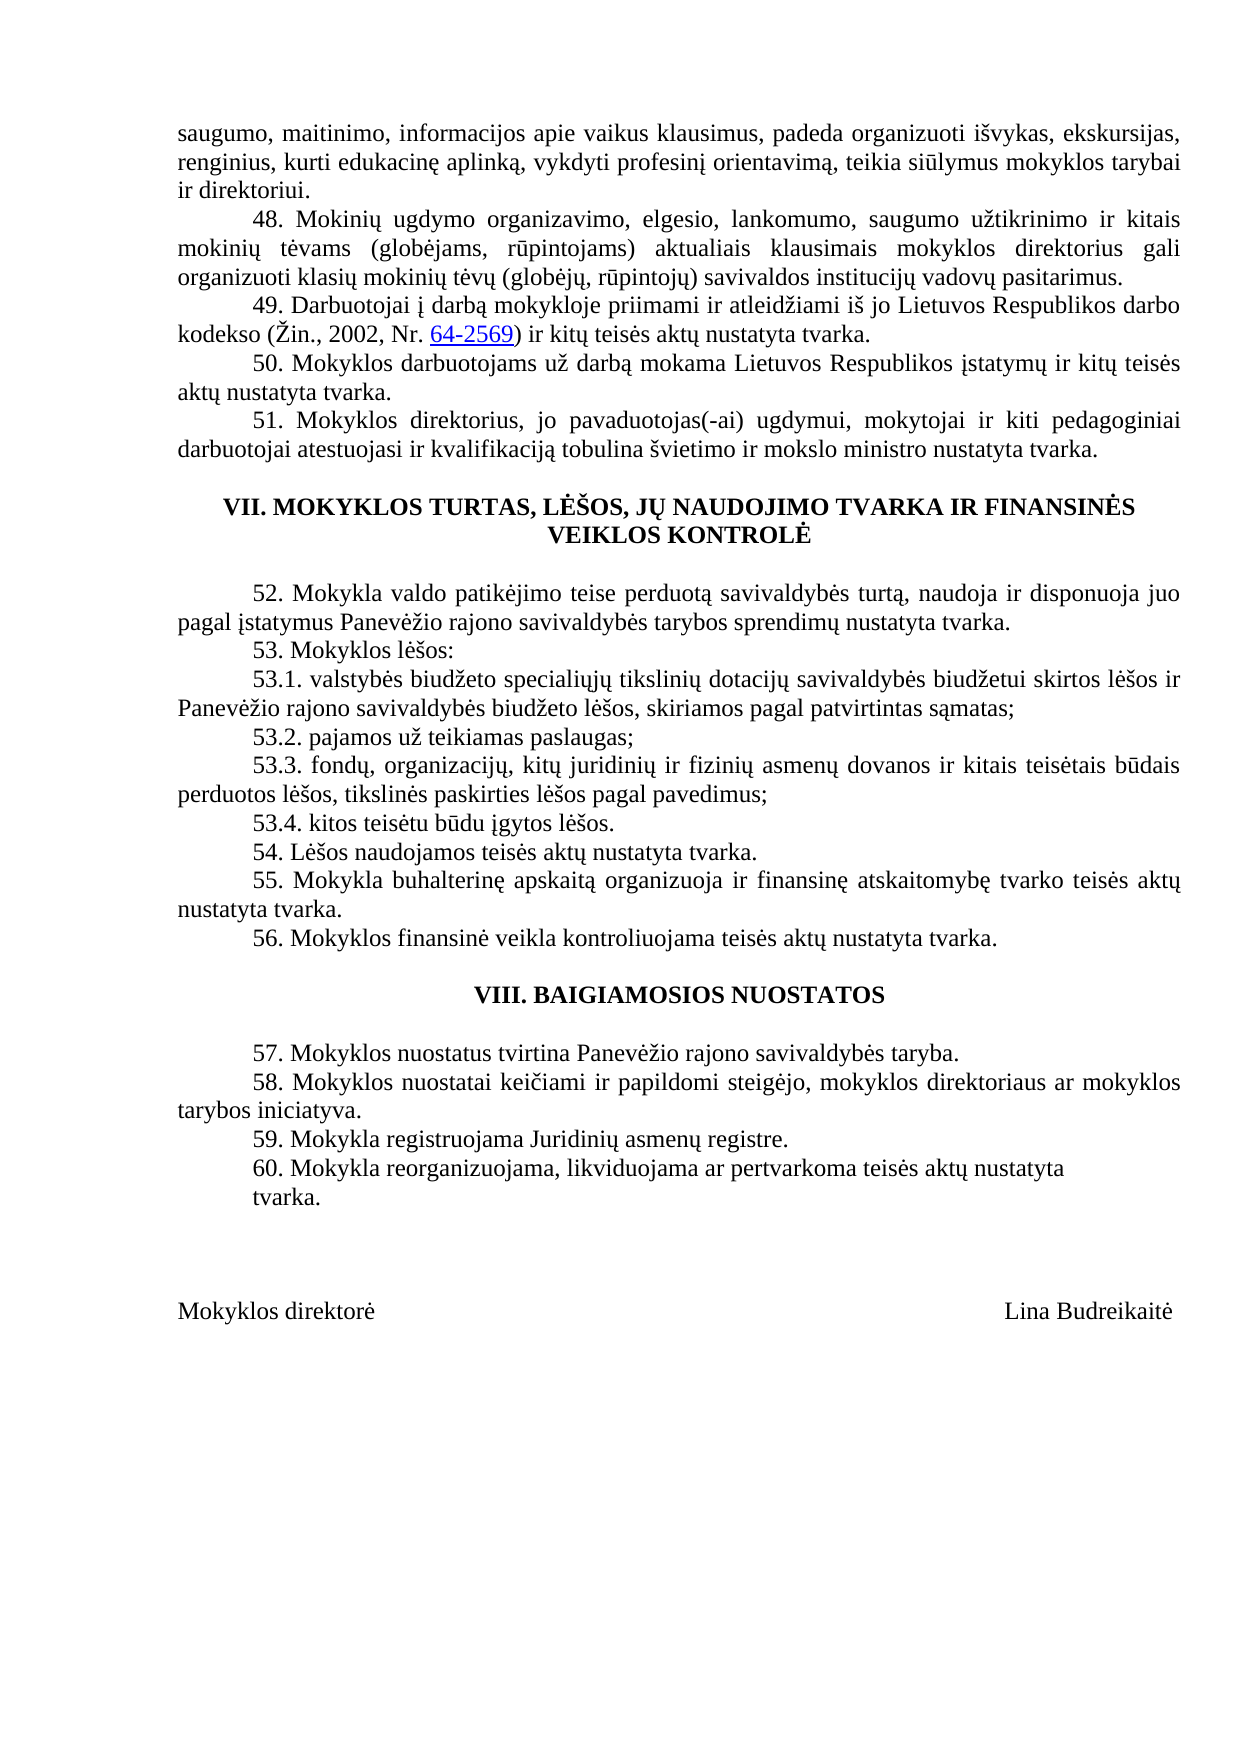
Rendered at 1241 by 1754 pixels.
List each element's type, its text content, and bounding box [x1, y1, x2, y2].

text 57. Mokyklos nuostatus tvirtina Panevėžio rajono savivaldybės taryba. [177, 1038, 1181, 1067]
text VII. MOKYKLOS TURTAS, LĖŠOS, JŲ NAUDOJIMO TVARKA IR FINANSINĖS [177, 492, 1181, 521]
text 53. Mokyklos lėšos: [177, 636, 1181, 664]
text tvarka. [177, 1182, 1181, 1211]
text 53.3. fondų, organizacijų, kitų juridinių ir fizinių asmenų dovanos ir kitais teisėtais būdais perduotos lėšos, tikslinės paskirties lėšos pagal pavedimus; [177, 751, 1181, 808]
text 55. Mokykla buhalterinę apskaitą organizuoja ir finansinę atskaitomybę tvarko teisės aktų nustatyta tvarka. [177, 866, 1181, 923]
text 54. Lėšos naudojamos teisės aktų nustatyta tvarka. [177, 837, 1181, 866]
text 56. Mokyklos finansinė veikla kontroliuojama teisės aktų nustatyta tvarka. [177, 923, 1181, 952]
text saugumo, maitinimo, informacijos apie vaikus klausimus, padeda organizuoti išvykas, ekskursijas, renginius, kurti edukacinę aplinką, vykdyti profesinį orientavimą, teikia siūlymus mokyklos tarybai ir direktoriui. [177, 118, 1181, 204]
text 58. Mokyklos nuostatai keičiami ir papildomi steigėjo, mokyklos direktoriaus ar mokyklos tarybos iniciatyva. [177, 1067, 1181, 1124]
text 49. Darbuotojai į darbą mokykloje priimami ir atleidžiami iš jo Lietuvos Respublikos darbo kodekso (Žin., 2002, Nr. 64-2569) ir kitų teisės aktų nustatyta tvarka. [177, 291, 1181, 348]
text 51. Mokyklos direktorius, jo pavaduotojas(-ai) ugdymui, mokytojai ir kiti pedagoginiai darbuotojai atestuojasi ir kvalifikaciją tobulina švietimo ir mokslo ministro nustatyta tvarka. [177, 406, 1181, 463]
text 53.4. kitos teisėtu būdu įgytos lėšos. [177, 808, 1181, 837]
text 59. Mokykla registruojama Juridinių asmenų registre. [177, 1124, 1181, 1153]
text 52. Mokykla valdo patikėjimo teise perduotą savivaldybės turtą, naudoja ir disponuoja juo pagal įstatymus Panevėžio rajono savivaldybės tarybos sprendimų nustatyta tvarka. [177, 578, 1181, 636]
text 48. Mokinių ugdymo organizavimo, elgesio, lankomumo, saugumo užtikrinimo ir kitais mokinių tėvams (globėjams, rūpintojams) aktualiais klausimais mokyklos direktorius gali organizuoti klasių mokinių tėvų (globėjų, rūpintojų) savivaldos institucijų vadovų pasitarimus. [177, 204, 1181, 291]
text 50. Mokyklos darbuotojams už darbą mokama Lietuvos Respublikos įstatymų ir kitų teisės aktų nustatyta tvarka. [177, 348, 1181, 406]
text 60. Mokykla reorganizuojama, likviduojama ar pertvarkoma teisės aktų nustatyta [177, 1153, 1181, 1182]
text 53.2. pajamos už teikiamas paslaugas; [177, 722, 1181, 751]
text 53.1. valstybės biudžeto specialiųjų tikslinių dotacijų savivaldybės biudžetui skirtos lėšos ir Panevėžio rajono savivaldybės biudžeto lėšos, skiriamos pagal patvirtintas sąmatas; [177, 664, 1181, 722]
text VIII. BAIGIAMOSIOS NUOSTATOS [177, 981, 1181, 1009]
text Mokyklos direktorė Lina Budreikaitė [177, 1296, 1181, 1325]
text VEIKLOS KONTROLĖ [177, 521, 1181, 549]
